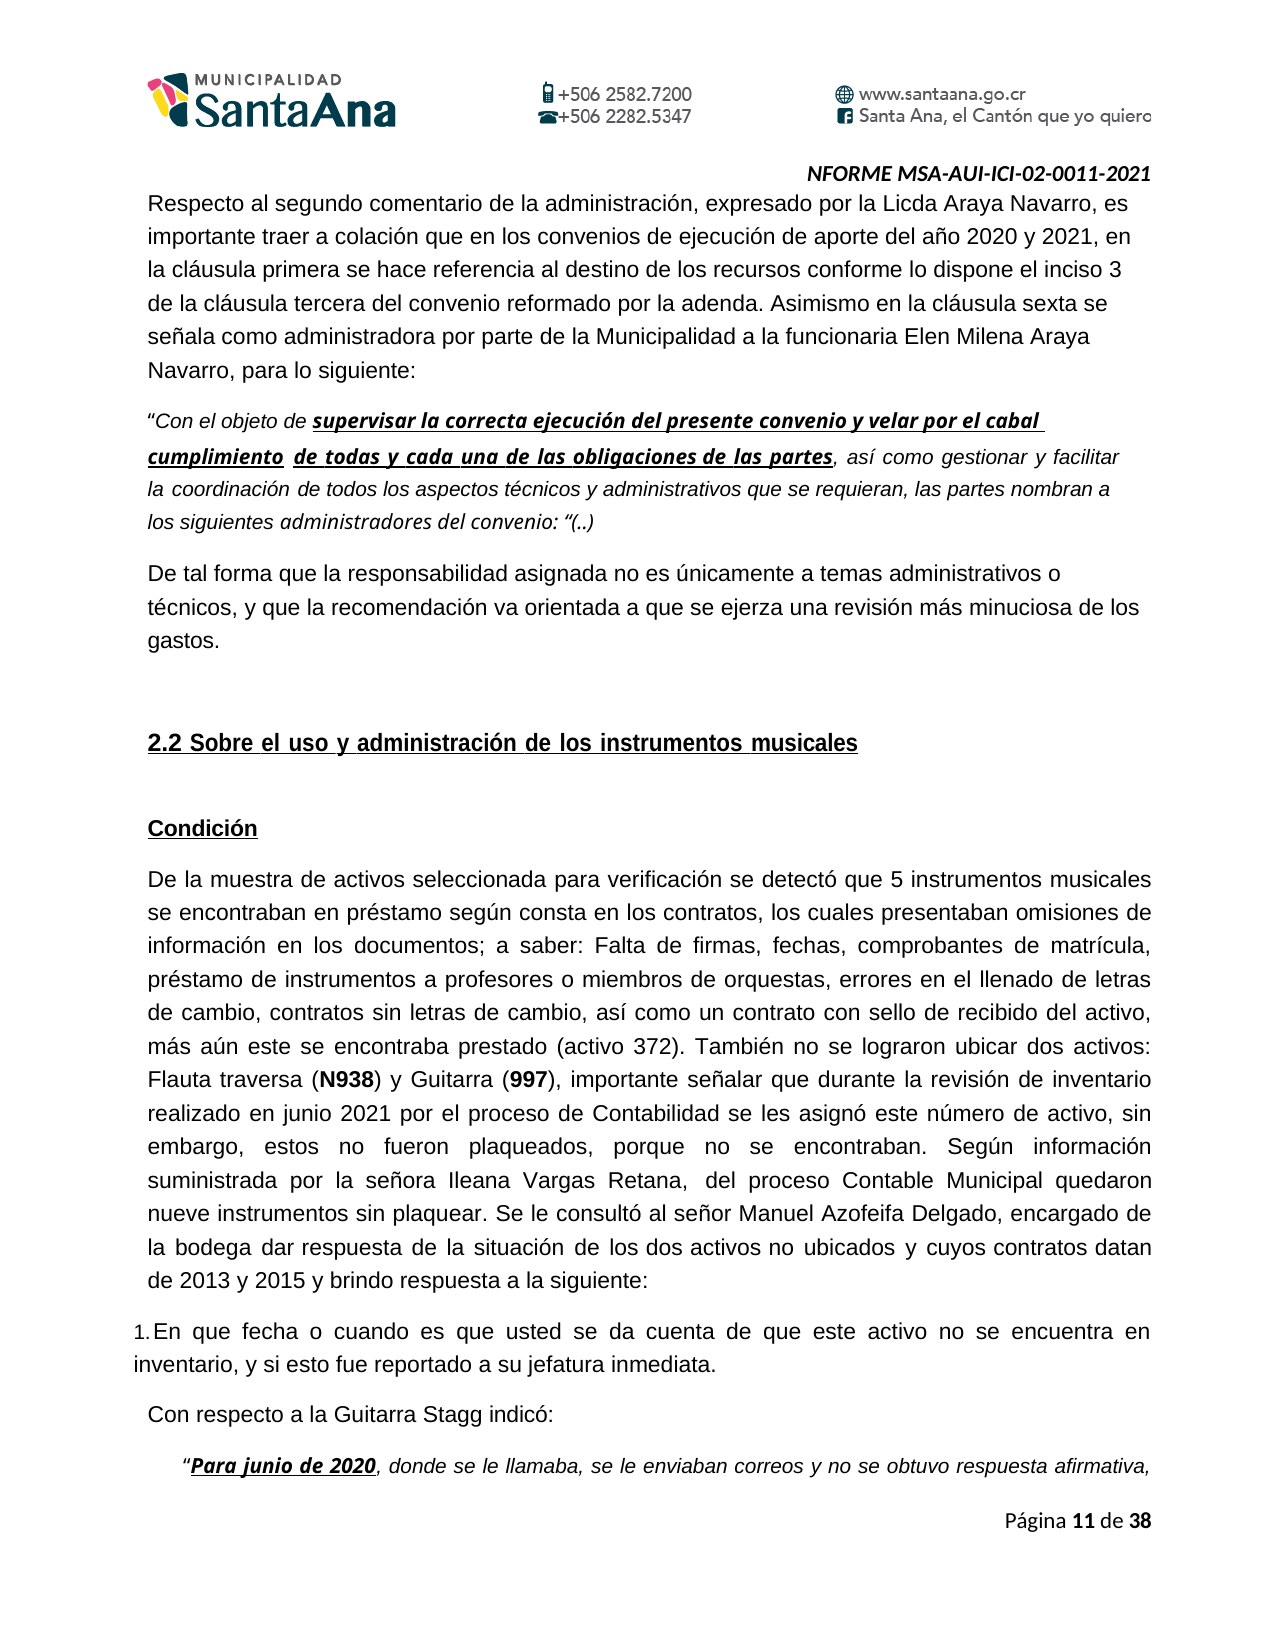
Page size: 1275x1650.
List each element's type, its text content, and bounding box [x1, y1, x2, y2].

subtitle Condición [147, 815, 1225, 842]
text Respecto al segundo comentario de la administración, expresado por la Licda Araya Navarro, es importante traer a colación que en los convenios de ejecución de aporte del año 2020 y 2021, en la cláusula primera se hace referencia al destino de los recursos conforme lo dispone el inciso 3 de la cláusula tercera del convenio reformado por la adenda. Asimismo en la cláusula sexta se señala como administradora por parte de la Municipalidad a la funcionaria Elen Milena Araya Navarro, para lo siguiente: [147, 189, 1141, 383]
text “Para junio de 2020, donde se le llamaba, se le enviaban correos y no se obtuvo respuesta afirmativa, [177, 1451, 1152, 1479]
list Sobre el uso y administración de los instrumentos musicales [147, 728, 1225, 757]
subtitle NFORME MSA-AUI-ICI-02-0011-2021 [807, 159, 1225, 187]
text Con respecto a la Guitarra Stagg indicó: [147, 1401, 1225, 1428]
text “Con el objeto de supervisar la correcta ejecución del presente convenio y velar por el cabal cumplimiento de todas y cada una de las obligaciones de las partes, así como gestionar y facilitar la coordinación de todos los aspectos técnicos y administrativos que se requieran, las partes nombran a los siguientes administradores del convenio: “(..) [147, 406, 1135, 536]
text De tal forma que la responsabilidad asignada no es únicamente a temas administrativos o técnicos, y que la recomendación va orientada a que se ejerza una revisión más minuciosa de los gastos. [147, 560, 1141, 653]
text De la muestra de activos seleccionada para verificación se detectó que 5 instrumentos musicales se encontraban en préstamo según consta en los contratos, los cuales presentaban omisiones de información en los documentos; a saber: Falta de firmas, fechas, comprobantes de matrícula, préstamo de instrumentos a profesores o miembros de orquestas, errores en el llenado de letras de cambio, contratos sin letras de cambio, así como un contrato con sello de recibido del activo, más aún este se encontraba prestado (activo 372). También no se lograron ubicar dos activos: Flauta traversa (N938) y Guitarra (997), importante señalar que durante la revisión de inventario realizado en junio 2021 por el proceso de Contabilidad se les asignó este número de activo, sin embargo, estos no fueron plaqueados, porque no se encontraban. Según información suministrada por la señora Ileana Vargas Retana, del proceso Contable Municipal quedaron nueve instrumentos sin plaquear. Se le consultó al señor Manuel Azofeifa Delgado, encargado de la bodega dar respuesta de la situación de los dos activos no ubicados y cuyos contratos datan de 2013 y 2015 y brindo respuesta a la siguiente: [147, 866, 1152, 1293]
list En que fecha o cuando es que usted se da cuenta de que este activo no se encuentra en inventario, y si esto fue reportado a su jefatura inmediata. [133, 1318, 1151, 1378]
